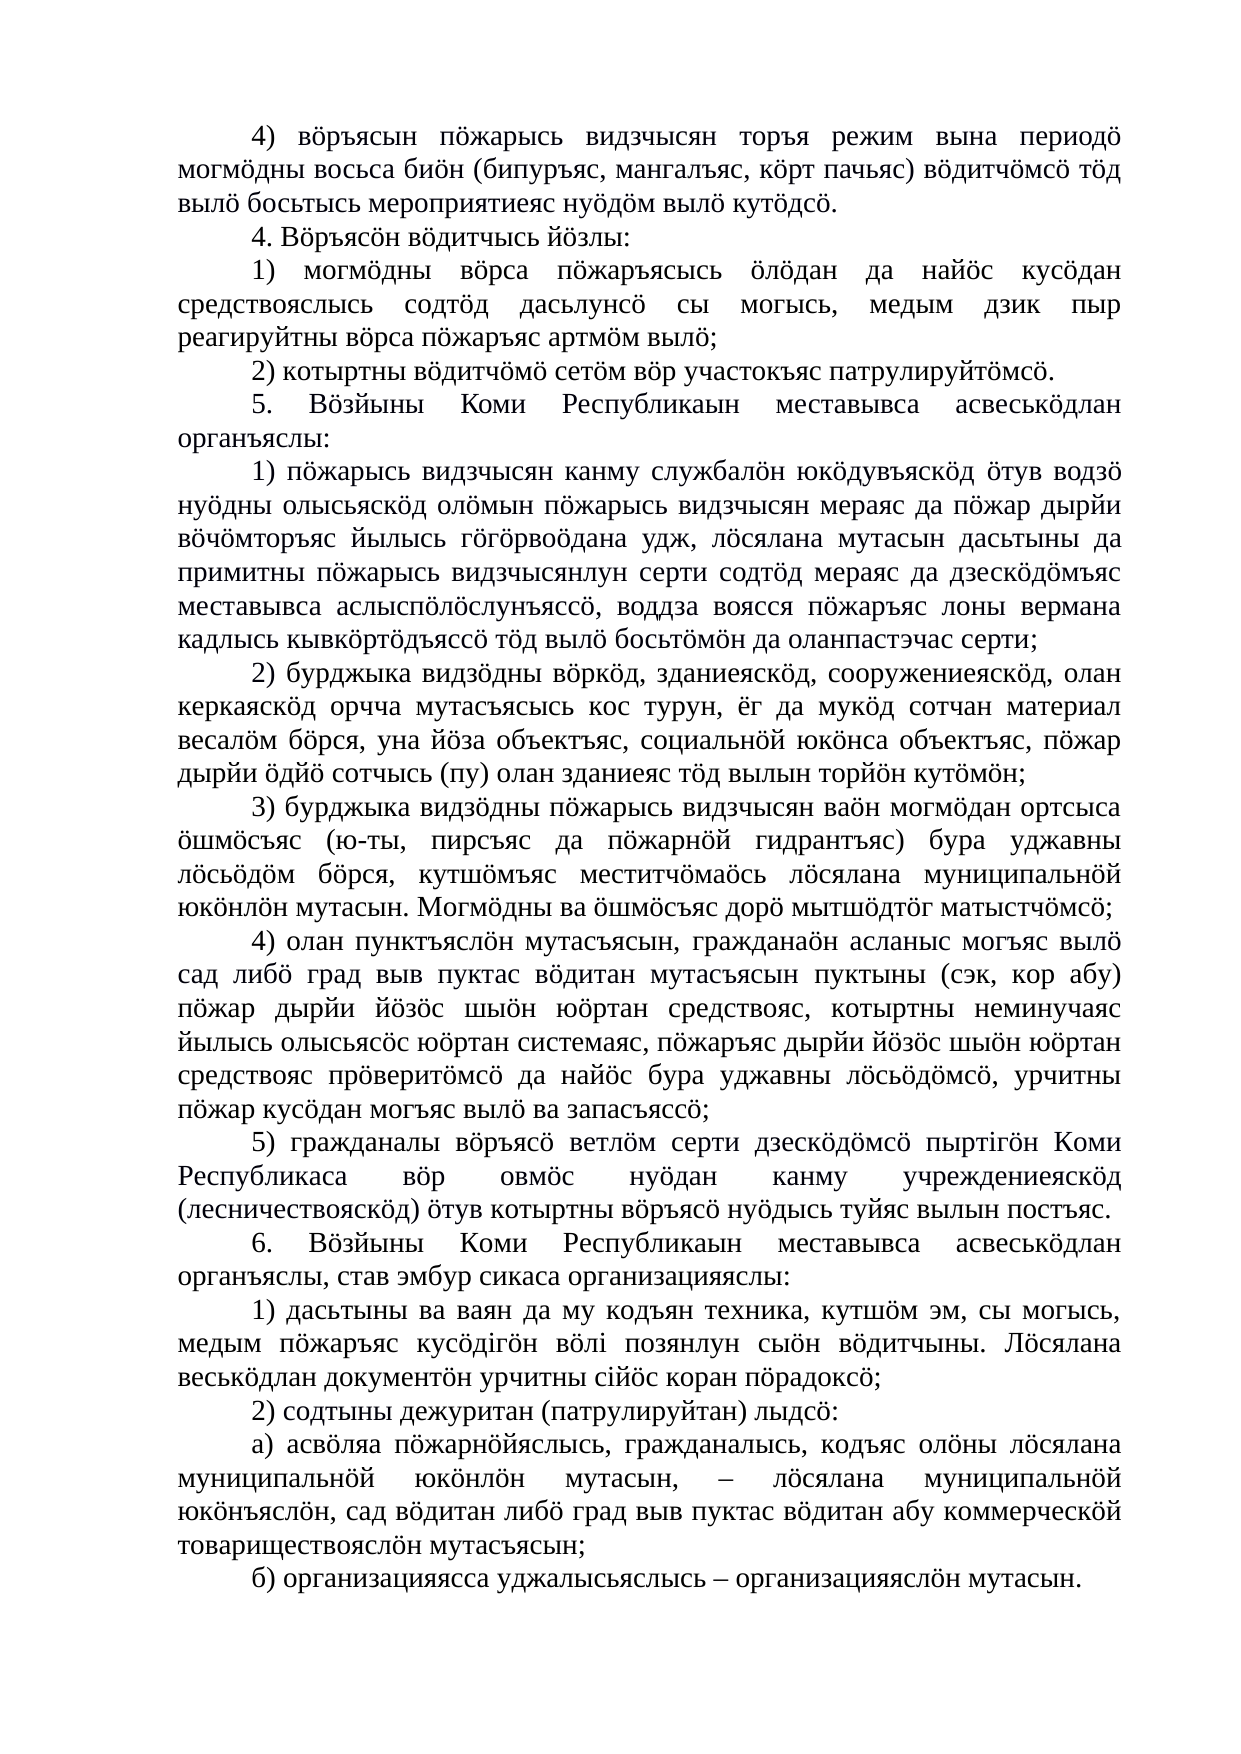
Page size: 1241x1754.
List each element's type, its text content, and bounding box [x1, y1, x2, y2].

subtitle 1) могмӧдны вӧрса пӧжаръясысь ӧлӧдан да найӧс кусӧдан средствояслысь содтӧд дасьлунсӧ сы могысь, медым дзик пыр реагируйтны вӧрса пӧжаръяс артмӧм вылӧ; [177, 252, 1122, 353]
subtitle 4) вӧръясын пӧжарысь видзчысян торъя режим вына периодӧ могмӧдны восьса биӧн (бипуръяс, мангалъяс, кӧрт пачьяс) вӧдитчӧмсӧ тӧд вылӧ босьтысь мероприятиеяс нуӧдӧм вылӧ кутӧдсӧ. [177, 118, 1122, 219]
subtitle 4. Вӧръясӧн вӧдитчысь йӧзлы: [177, 219, 1122, 252]
subtitle 5. Вӧзйыны Коми Республикаын меставывса асвеськӧдлан органъяслы: [177, 386, 1122, 453]
subtitle 1) дасьтыны ва ваян да му кодъян техника, кутшӧм эм, сы могысь, медым пӧжаръяс кусӧдігӧн вӧлі позянлун сыӧн вӧдитчыны. Лӧсялана веськӧдлан документӧн урчитны сійӧс коран пӧрадоксӧ; [177, 1292, 1122, 1393]
subtitle а) асвӧляа пӧжарнӧйяслысь, гражданалысь, кодъяс олӧны лӧсялана муниципальнӧй юкӧнлӧн мутасын, – лӧсялана муниципальнӧй юкӧнъяслӧн, сад вӧдитан либӧ град выв пуктас вӧдитан абу коммерческӧй товариществояслӧн мутасъясын; [177, 1426, 1122, 1560]
subtitle 6. Вӧзйыны Коми Республикаын меставывса асвеськӧдлан органъяслы, став эмбур сикаса организацияяслы: [177, 1225, 1122, 1292]
subtitle 4) олан пунктъяслӧн мутасъясын, гражданаӧн асланыс могъяс вылӧ сад либӧ град выв пуктас вӧдитан мутасъясын пуктыны (сэк, кор абу) пӧжар дырйи йӧзӧс шыӧн юӧртан средствояс, котыртны неминучаяс йылысь олысьясӧс юӧртан системаяс, пӧжаръяс дырйи йӧзӧс шыӧн юӧртан средствояс прӧверитӧмсӧ да найӧс бура уджавны лӧсьӧдӧмсӧ, урчитны пӧжар кусӧдан могъяс вылӧ ва запасъяссӧ; [177, 923, 1122, 1124]
subtitle 2) содтыны дежуритан (патрулируйтан) лыдсӧ: [177, 1393, 1122, 1426]
subtitle б) организацияясса уджалысьяслысь – организацияяслӧн мутасын. [177, 1560, 1122, 1594]
subtitle 3) бурджыка видзӧдны пӧжарысь видзчысян ваӧн могмӧдан ортсыса ӧшмӧсъяс (ю-ты, пирсъяс да пӧжарнӧй гидрантъяс) бура уджавны лӧсьӧдӧм бӧрся, кутшӧмъяс меститчӧмаӧсь лӧсялана муниципальнӧй юкӧнлӧн мутасын. Могмӧдны ва ӧшмӧсъяс дорӧ мытшӧдтӧг матыстчӧмсӧ; [177, 789, 1122, 923]
subtitle 2) котыртны вӧдитчӧмӧ сетӧм вӧр участокъяс патрулируйтӧмсӧ. [177, 353, 1122, 386]
subtitle 1) пӧжарысь видзчысян канму службалӧн юкӧдувъяскӧд ӧтув водзӧ нуӧдны олысьяскӧд олӧмын пӧжарысь видзчысян мераяс да пӧжар дырйи вӧчӧмторъяс йылысь гӧгӧрвоӧдана удж, лӧсялана мутасын дасьтыны да примитны пӧжарысь видзчысянлун серти содтӧд мераяс да дзескӧдӧмъяс меставывса аслыспӧлӧслунъяссӧ, воддза воясся пӧжаръяс лоны вермана кадлысь кывкӧртӧдъяссӧ тӧд вылӧ босьтӧмӧн да оланпастэчас серти; [177, 453, 1122, 655]
subtitle 5) гражданалы вӧръясӧ ветлӧм серти дзескӧдӧмсӧ пыртігӧн Коми Республикаса вӧр овмӧс нуӧдан канму учреждениеяскӧд (лесничествояскӧд) ӧтув котыртны вӧръясӧ нуӧдысь туйяс вылын постъяс. [177, 1124, 1122, 1225]
subtitle 2) бурджыка видзӧдны вӧркӧд, зданиеяскӧд, сооружениеяскӧд, олан керкаяскӧд орчча мутасъясысь кос турун, ёг да мукӧд сотчан материал весалӧм бӧрся, уна йӧза объектъяс, социальнӧй юкӧнса объектъяс, пӧжар дырйи ӧдйӧ сотчысь (пу) олан зданиеяс тӧд вылын торйӧн кутӧмӧн; [177, 655, 1122, 789]
